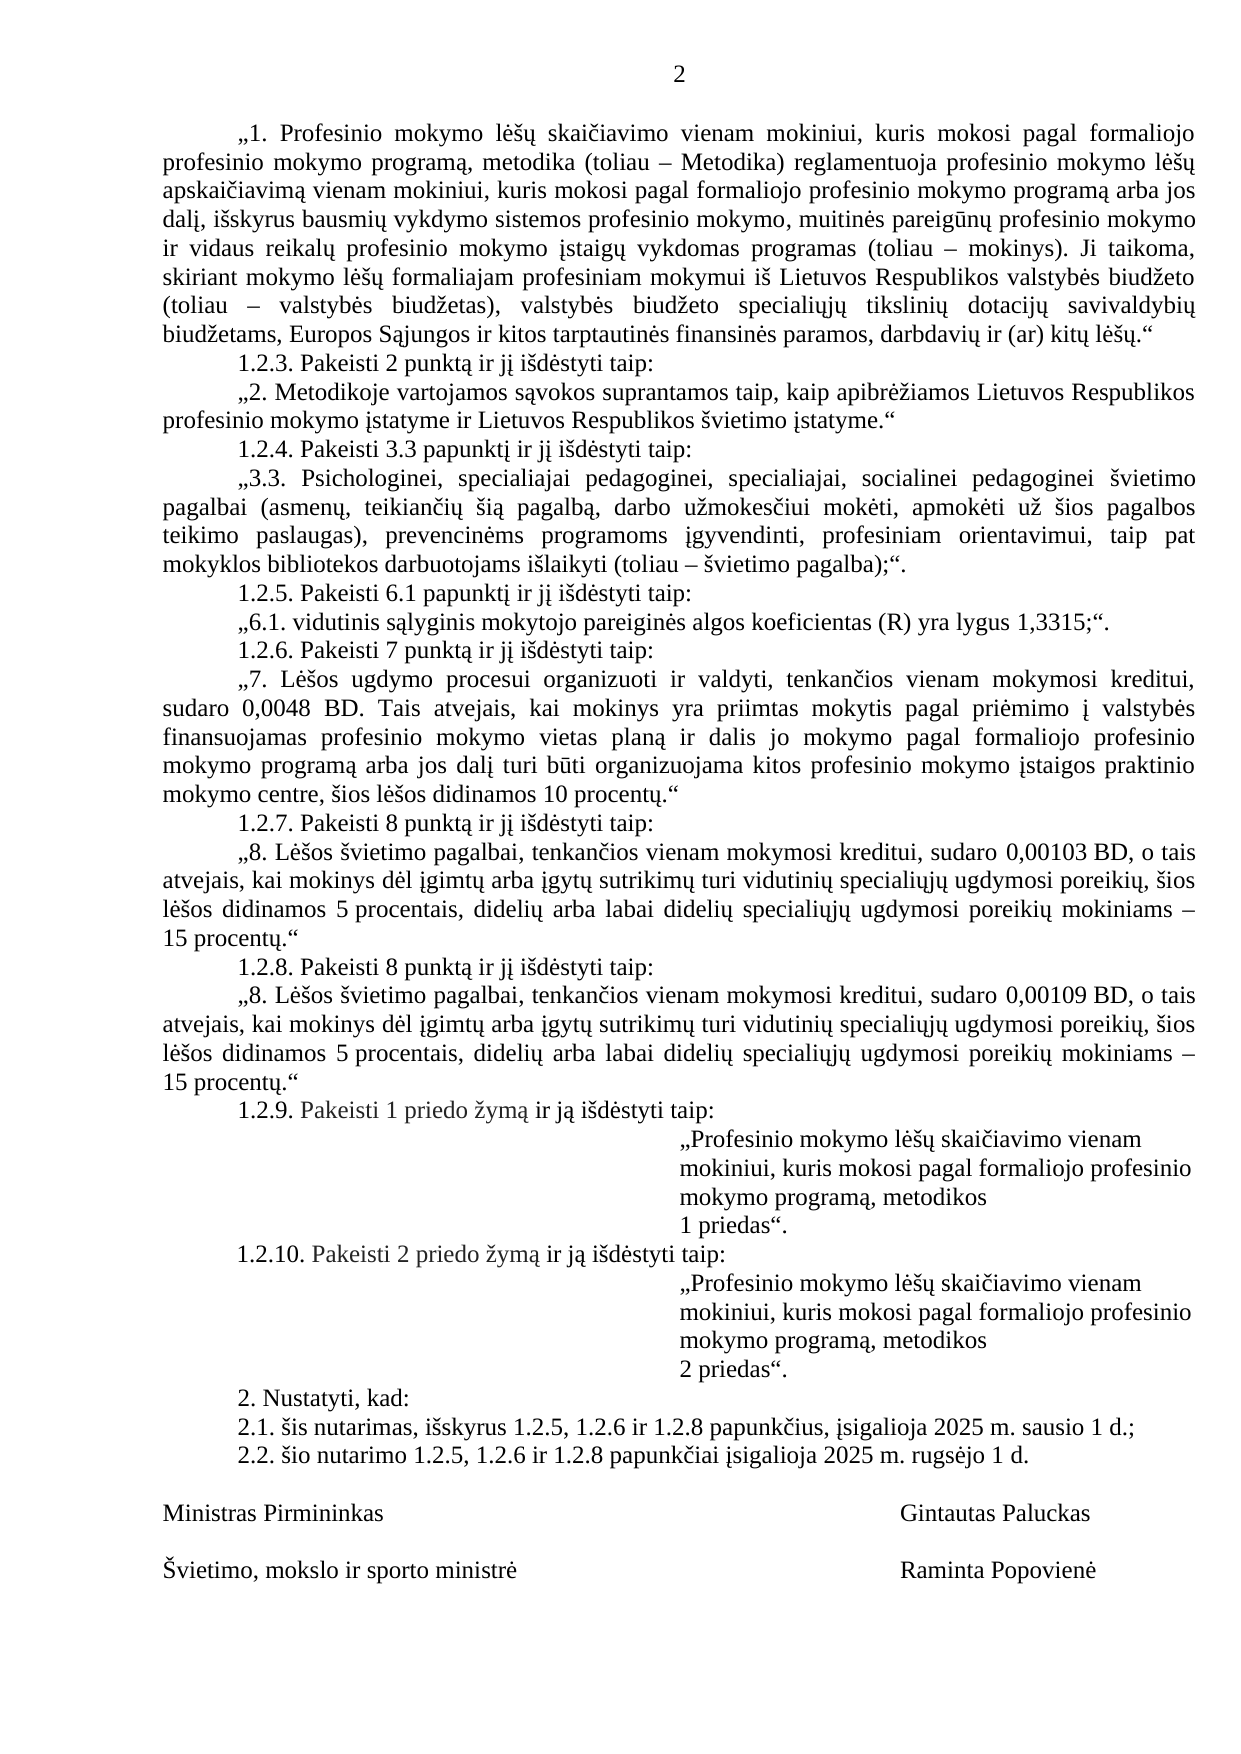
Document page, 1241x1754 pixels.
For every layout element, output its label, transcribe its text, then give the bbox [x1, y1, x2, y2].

text „Profesinio mokymo lėšų skaičiavimo vienam mokiniui, kuris mokosi pagal formaliojo profesinio mokymo programą, metodikos [679, 1124, 1196, 1211]
text 1.2.7. Pakeisti 8 punktą ir jį išdėstyti taip: [162, 808, 1196, 837]
text 1.2.5. Pakeisti 6.1 papunktį ir jį išdėstyti taip: [162, 578, 1196, 607]
text „8. Lėšos švietimo pagalbai, tenkančios vienam mokymosi kreditui, sudaro 0,00103 BD, o tais atvejais, kai mokinys dėl įgimtų arba įgytų sutrikimų turi vidutinių specialiųjų ugdymosi poreikių, šios lėšos didinamos 5 procentais, didelių arba labai didelių specialiųjų ugdymosi poreikių mokiniams – 15 procentų.“ [162, 837, 1196, 952]
text 1.2.4. Pakeisti 3.3 papunktį ir jį išdėstyti taip: [162, 434, 1196, 463]
text „8. Lėšos švietimo pagalbai, tenkančios vienam mokymosi kreditui, sudaro 0,00109 BD, o tais atvejais, kai mokinys dėl įgimtų arba įgytų sutrikimų turi vidutinių specialiųjų ugdymosi poreikių, šios lėšos didinamos 5 procentais, didelių arba labai didelių specialiųjų ugdymosi poreikių mokiniams – 15 procentų.“ [162, 981, 1196, 1096]
text 1.2.8. Pakeisti 8 punktą ir jį išdėstyti taip: [162, 952, 1196, 981]
text 1.2.9. Pakeisti 1 priedo žymą ir ją išdėstyti taip: [162, 1096, 1196, 1124]
text Ministras Pirmininkas Gintautas Paluckas [162, 1498, 1181, 1527]
text 2.1. šis nutarimas, išskyrus 1.2.5, 1.2.6 ir 1.2.8 papunkčius, įsigalioja 2025 m. sausio 1 d.; [162, 1412, 1196, 1441]
text 2. Nustatyti, kad: [162, 1383, 1196, 1412]
text „Profesinio mokymo lėšų skaičiavimo vienam [679, 1268, 1196, 1297]
text „2. Metodikoje vartojamos sąvokos suprantamos taip, kaip apibrėžiamos Lietuvos Respublikos profesinio mokymo įstatyme ir Lietuvos Respublikos švietimo įstatyme.“ [162, 377, 1196, 434]
text Švietimo, mokslo ir sporto ministrė Raminta Popovienė [162, 1556, 1181, 1584]
text „6.1. vidutinis sąlyginis mokytojo pareiginės algos koeficientas (R) yra lygus 1,3315;“. [162, 607, 1196, 636]
text 2.2. šio nutarimo 1.2.5, 1.2.6 ir 1.2.8 papunkčiai įsigalioja 2025 m. rugsėjo 1 d. [162, 1441, 1196, 1469]
text 1.2.3. Pakeisti 2 punktą ir jį išdėstyti taip: [162, 348, 1196, 377]
text „7. Lėšos ugdymo procesui organizuoti ir valdyti, tenkančios vienam mokymosi kreditui, sudaro 0,0048 BD. Tais atvejais, kai mokinys yra priimtas mokytis pagal priėmimo į valstybės finansuojamas profesinio mokymo vietas planą ir dalis jo mokymo pagal formaliojo profesinio mokymo programą arba jos dalį turi būti organizuojama kitos profesinio mokymo įstaigos praktinio mokymo centre, šios lėšos didinamos 10 procentų.“ [162, 664, 1196, 808]
text 1.2.10. Pakeisti 2 priedo žymą ir ją išdėstyti taip: [162, 1239, 1196, 1268]
text „3.3. Psichologinei, specialiajai pedagoginei, specialiajai, socialinei pedagoginei švietimo pagalbai (asmenų, teikiančių šią pagalbą, darbo užmokesčiui mokėti, apmokėti už šios pagalbos teikimo paslaugas), prevencinėms programoms įgyvendinti, profesiniam orientavimui, taip pat mokyklos bibliotekos darbuotojams išlaikyti (toliau – švietimo pagalba);“. [162, 463, 1196, 578]
text 1 priedas“. [679, 1211, 1196, 1239]
text „1. Profesinio mokymo lėšų skaičiavimo vienam mokiniui, kuris mokosi pagal formaliojo profesinio mokymo programą, metodika (toliau – Metodika) reglamentuoja profesinio mokymo lėšų apskaičiavimą vienam mokiniui, kuris mokosi pagal formaliojo profesinio mokymo programą arba jos dalį, išskyrus bausmių vykdymo sistemos profesinio mokymo, muitinės pareigūnų profesinio mokymo ir vidaus reikalų profesinio mokymo įstaigų vykdomas programas (toliau – mokinys). Ji taikoma, skiriant mokymo lėšų formaliajam profesiniam mokymui iš Lietuvos Respublikos valstybės biudžeto (toliau – valstybės biudžetas), valstybės biudžeto specialiųjų tikslinių dotacijų savivaldybių biudžetams, Europos Sąjungos ir kitos tarptautinės finansinės paramos, darbdavių ir (ar) kitų lėšų.“ [162, 118, 1196, 348]
text 2 priedas“. [236, 1354, 1196, 1383]
text 1.2.6. Pakeisti 7 punktą ir jį išdėstyti taip: [162, 636, 1196, 664]
text mokiniui, kuris mokosi pagal formaliojo profesinio mokymo programą, metodikos [679, 1297, 1196, 1354]
